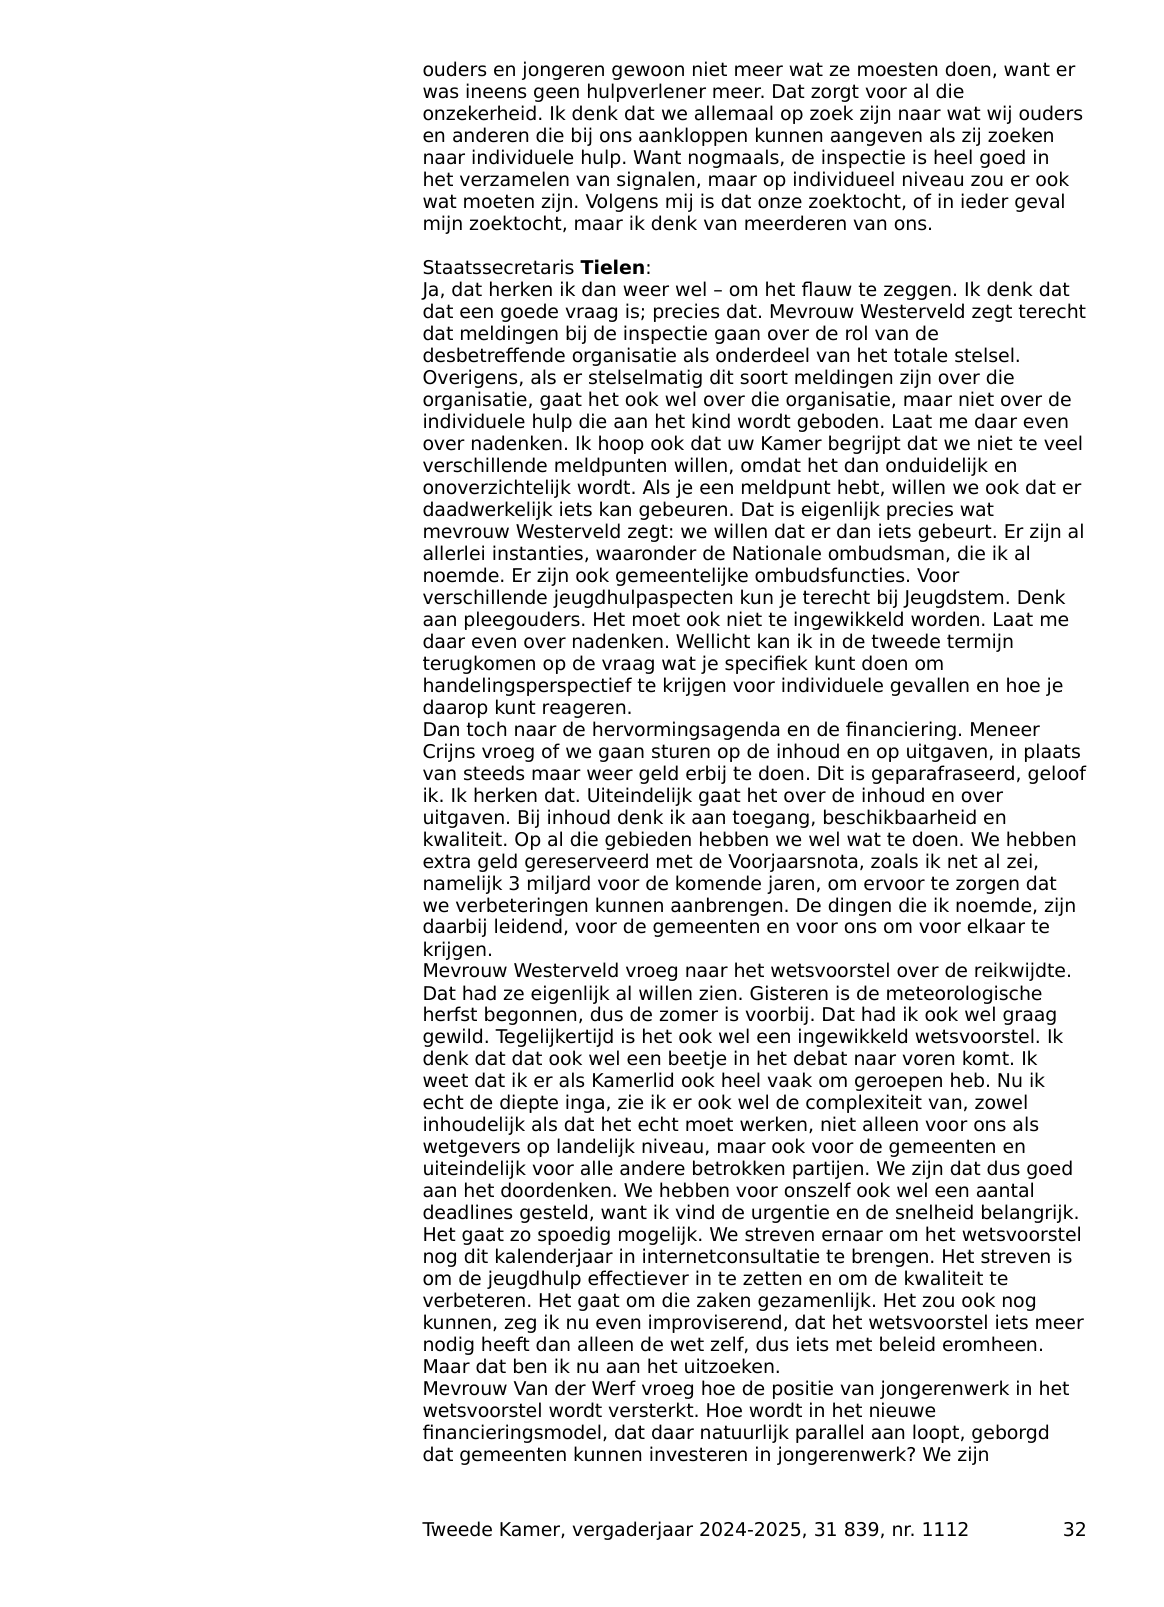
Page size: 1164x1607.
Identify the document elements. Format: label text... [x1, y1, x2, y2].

text ouders en jongeren gewoon niet meer wat ze moesten doen, want er was ineens geen hulpverlener meer. Dat zorgt voor al die onzekerheid. Ik denk dat we allemaal op zoek zijn naar wat wij ouders en anderen die bij ons aankloppen kunnen aangeven als zij zoeken naar individuele hulp. Want nogmaals, de inspectie is heel goed in het verzamelen van signalen, maar op individueel niveau zou er ook wat moeten zijn. Volgens mij is dat onze zoektocht, of in ieder geval mijn zoektocht, maar ik denk van meerderen van ons. [422, 59, 1087, 235]
text Mevrouw Westerveld vroeg naar het wetsvoorstel over de reikwijdte. Dat had ze eigenlijk al willen zien. Gisteren is de meteorologische herfst begonnen, dus de zomer is voorbij. Dat had ik ook wel graag gewild. Tegelijkertijd is het ook wel een ingewikkeld wetsvoorstel. Ik denk dat dat ook wel een beetje in het debat naar voren komt. Ik weet dat ik er als Kamerlid ook heel vaak om geroepen heb. Nu ik echt de diepte inga, zie ik er ook wel de complexiteit van, zowel inhoudelijk als dat het echt moet werken, niet alleen voor ons als wetgevers op landelijk niveau, maar ook voor de gemeenten en uiteindelijk voor alle andere betrokken partijen. We zijn dat dus goed aan het doordenken. We hebben voor onszelf ook wel een aantal deadlines gesteld, want ik vind de urgentie en de snelheid belangrijk. Het gaat zo spoedig mogelijk. We streven ernaar om het wetsvoorstel nog dit kalenderjaar in internetconsultatie te brengen. Het streven is om de jeugdhulp effectiever in te zetten en om de kwaliteit te verbeteren. Het gaat om die zaken gezamenlijk. Het zou ook nog kunnen, zeg ik nu even improviserend, dat het wetsvoorstel iets meer nodig heeft dan alleen de wet zelf, dus iets met beleid eromheen. Maar dat ben ik nu aan het uitzoeken. [422, 960, 1087, 1378]
text Staatssecretaris Tielen: [422, 257, 1087, 279]
text Ja, dat herken ik dan weer wel – om het flauw te zeggen. Ik denk dat dat een goede vraag is; precies dat. Mevrouw Westerveld zegt terecht dat meldingen bij de inspectie gaan over de rol van de desbetreffende organisatie als onderdeel van het totale stelsel. Overigens, als er stelselmatig dit soort meldingen zijn over die organisatie, gaat het ook wel over die organisatie, maar niet over de individuele hulp die aan het kind wordt geboden. Laat me daar even over nadenken. Ik hoop ook dat uw Kamer begrijpt dat we niet te veel verschillende meldpunten willen, omdat het dan onduidelijk en onoverzichtelijk wordt. Als je een meldpunt hebt, willen we ook dat er daadwerkelijk iets kan gebeuren. Dat is eigenlijk precies wat mevrouw Westerveld zegt: we willen dat er dan iets gebeurt. Er zijn al allerlei instanties, waaronder de Nationale ombudsman, die ik al noemde. Er zijn ook gemeentelijke ombudsfuncties. Voor verschillende jeugdhulpaspecten kun je terecht bij Jeugdstem. Denk aan pleegouders. Het moet ook niet te ingewikkeld worden. Laat me daar even over nadenken. Wellicht kan ik in de tweede termijn terugkomen op de vraag wat je specifiek kunt doen om handelingsperspectief te krijgen voor individuele gevallen en hoe je daarop kunt reageren. [422, 279, 1087, 719]
text Mevrouw Van der Werf vroeg hoe de positie van jongerenwerk in het wetsvoorstel wordt versterkt. Hoe wordt in het nieuwe financieringsmodel, dat daar natuurlijk parallel aan loopt, geborgd dat gemeenten kunnen investeren in jongerenwerk? We zijn [422, 1378, 1087, 1466]
text Dan toch naar de hervormingsagenda en de financiering. Meneer Crijns vroeg of we gaan sturen op de inhoud en op uitgaven, in plaats van steeds maar weer geld erbij te doen. Dit is geparafraseerd, geloof ik. Ik herken dat. Uiteindelijk gaat het over de inhoud en over uitgaven. Bij inhoud denk ik aan toegang, beschikbaarheid en kwaliteit. Op al die gebieden hebben we wel wat te doen. We hebben extra geld gereserveerd met de Voorjaarsnota, zoals ik net al zei, namelijk 3 miljard voor de komende jaren, om ervoor te zorgen dat we verbeteringen kunnen aanbrengen. De dingen die ik noemde, zijn daarbij leidend, voor de gemeenten en voor ons om voor elkaar te krijgen. [422, 719, 1087, 960]
